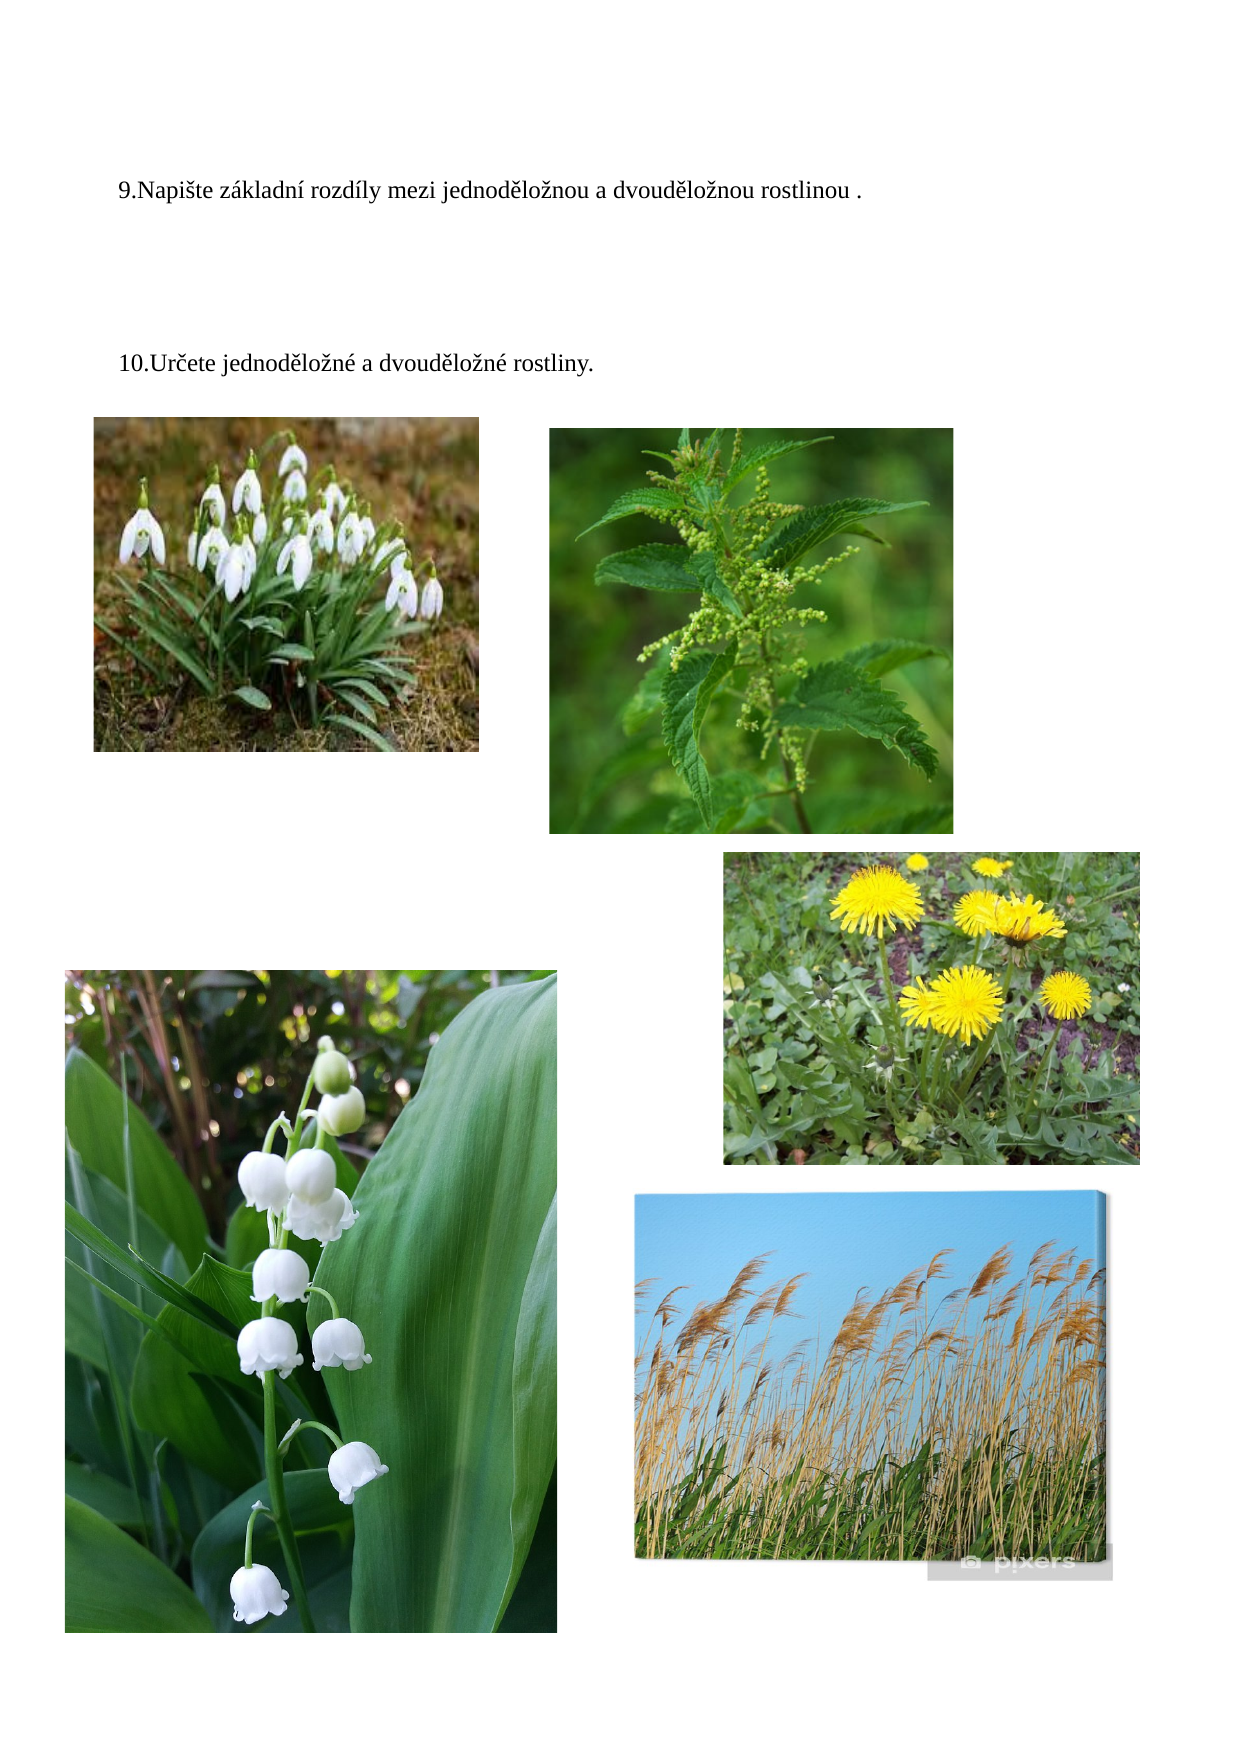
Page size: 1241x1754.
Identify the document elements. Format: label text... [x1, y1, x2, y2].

picture [549, 428, 954, 834]
text 9.Napište základní rozdíly mezi jednoděložnou a dvouděložnou rostlinou . [118, 176, 1122, 204]
picture [632, 1188, 1114, 1582]
picture [64, 970, 558, 1633]
picture [723, 852, 1140, 1165]
text 10.Určete jednoděložné a dvouděložné rostliny. [118, 348, 1122, 377]
picture [93, 417, 479, 752]
